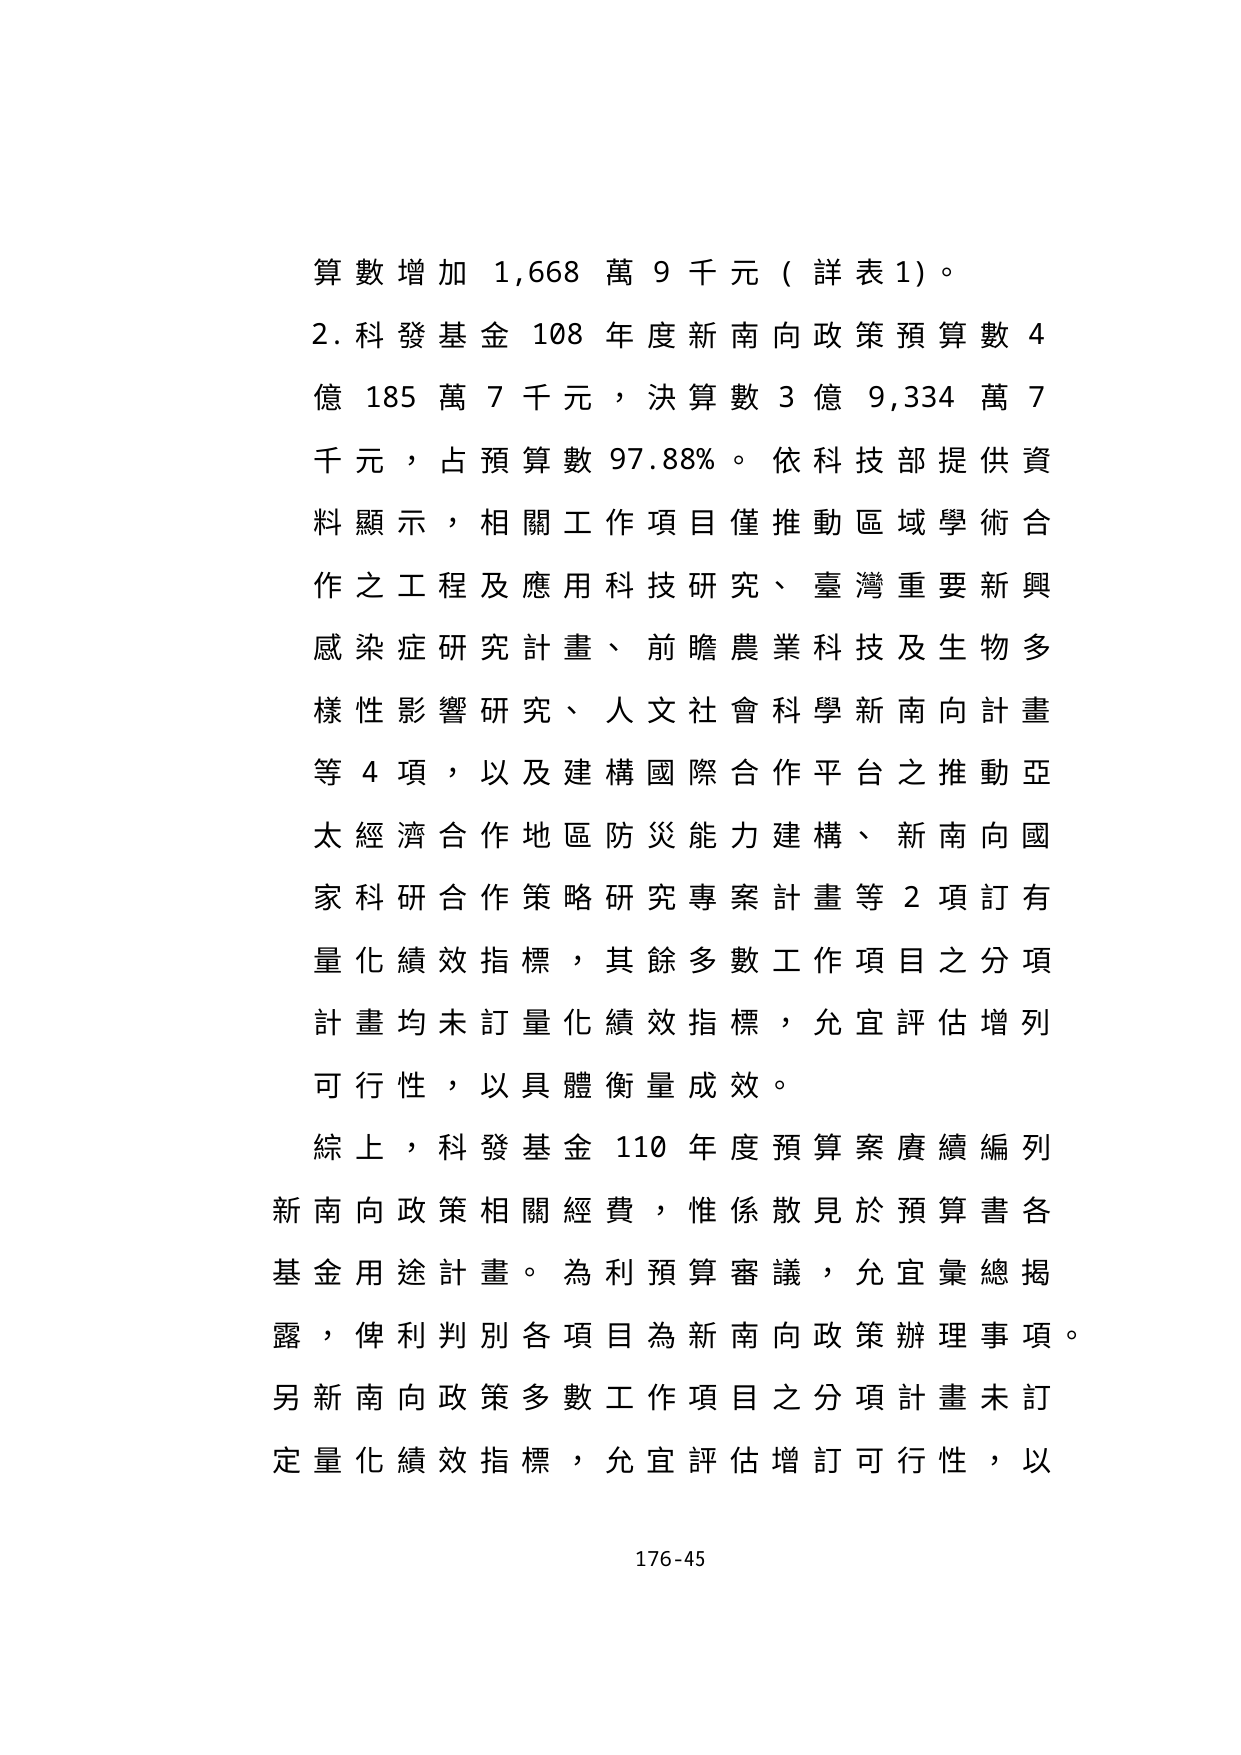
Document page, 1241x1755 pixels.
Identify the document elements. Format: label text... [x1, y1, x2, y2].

text 算數增加1,668萬9千元(詳表1)。 [271, 229, 1057, 292]
text 2.科發基金108年度新南向政策預算數4億185萬7千元，決算數3億9,334萬7千元，占預算數97.88%。依科技部提供資料顯示，相關工作項目僅推動區域學術合作之工程及應用科技研究、臺灣重要新興感染症研究計畫、前瞻農業科技及生物多樣性影響研究、人文社會科學新南向計畫等4項，以及建構國際合作平台之推動亞太經濟合作地區防災能力建構、新南向國家科研合作策略研究專案計畫等2項訂有量化績效指標，其餘多數工作項目之分項計畫均未訂量化績效指標，允宜評估增列可行性，以具體衡量成效。 [271, 292, 1057, 1104]
text 綜上，科發基金110年度預算案賡續編列新南向政策相關經費，惟係散見於預算書各基金用途計畫。為利預算審議，允宜彙總揭露，俾利判別各項目為新南向政策辦理事項。另新南向政策多數工作項目之分項計畫未訂定量化績效指標，允宜評估增訂可行性，以具體衡量成效。 [241, 1104, 1057, 1479]
